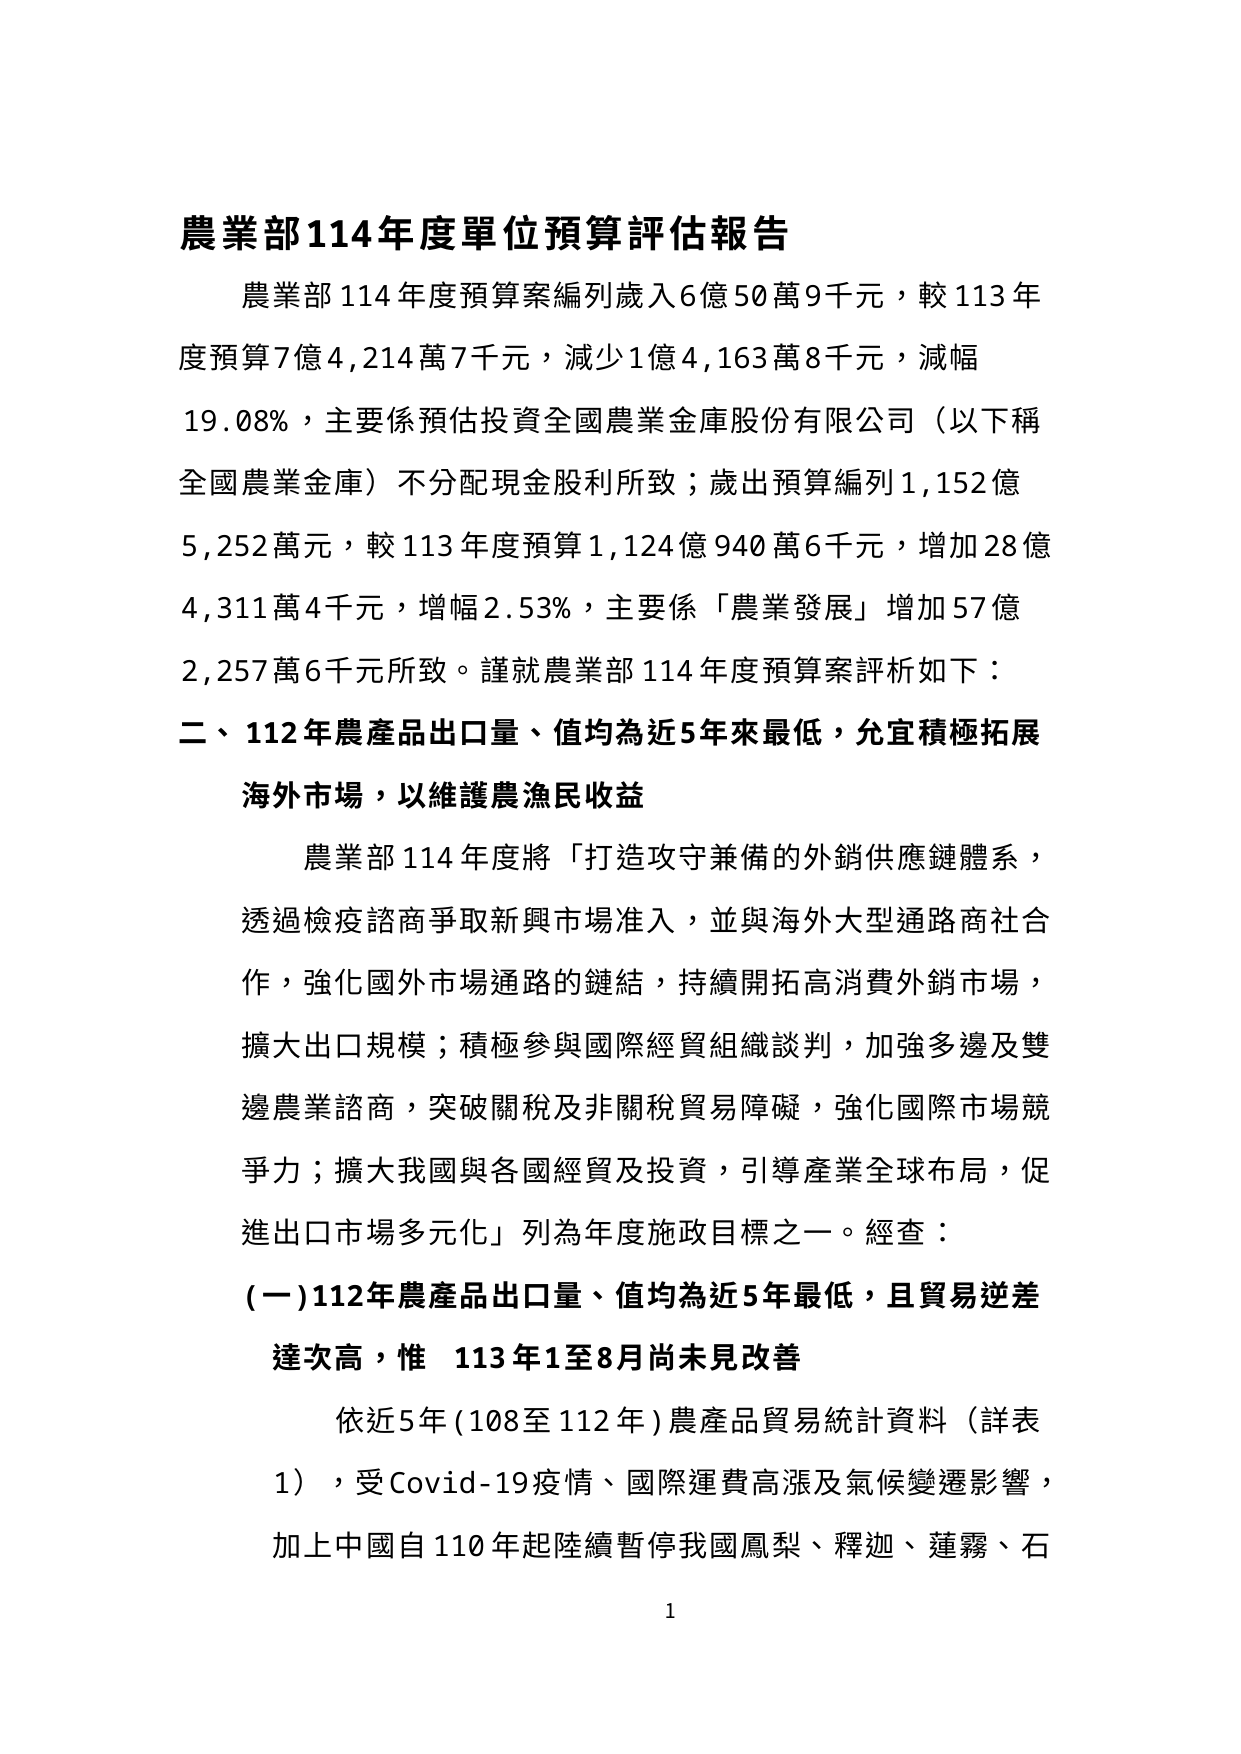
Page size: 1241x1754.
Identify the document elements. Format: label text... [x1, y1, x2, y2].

text (一)112年農產品出口量、值均為近5年最低，且貿易逆差達次高，惟 113年1至8月尚未見改善 [236, 1252, 1063, 1377]
text 二、112年農產品出口量、值均為近5年來最低，允宜積極拓展海外市場，以維護農漁民收益 [177, 689, 1063, 814]
text 農業部114年度單位預算評估報告 [177, 189, 1063, 252]
text 農業部114年度預算案編列歲入6億50萬9千元，較113年度預算7億4,214萬7千元，減少1億4,163萬8千元，減幅19.08%，主要係預估投資全國農業金庫股份有限公司（以下稱全國農業金庫）不分配現金股利所致；歲出預算編列1,152億5,252萬元，較113年度預算1,124億940萬6千元，增加28億4,311萬4千元，增幅2.53%，主要係「農業發展」增加57億2,257萬6千元所致。謹就農業部114年度預算案評析如下： [177, 252, 1063, 689]
text 農業部114年度將「打造攻守兼備的外銷供應鏈體系，透過檢疫諮商爭取新興市場准入，並與海外大型通路商社合作，強化國外市場通路的鏈結，持續開拓高消費外銷市場，擴大出口規模；積極參與國際經貿組織談判，加強多邊及雙邊農業諮商，突破關稅及非關稅貿易障礙，強化國際市場競爭力；擴大我國與各國經貿及投資，引導產業全球布局，促進出口市場多元化」列為年度施政目標之一。經查： [236, 814, 1063, 1252]
text 依近5年(108至112年)農產品貿易統計資料（詳表1），受Covid-19疫情、國際運費高漲及氣候變遷影響，加上中國自110年起陸續暫停我國鳳梨、釋迦、蓮霧、石斑魚、柑橘類果品、白帶魚、竹筴魚及芒果等多項農漁產品進口，111至112年農產品出口量、值持續衰退，112年出口量、值不僅為近5年最低，且較108年分別減少5.03億公噸（減幅21.93%）及6.86億美元（減幅12.89%），而進口則因110至111年間國際原物料價格大幅上漲而推升，亦使111年農產品貿易逆差152.74億美元為近年最高，而112年隨原物料價格回落進口值降低，略降為139.63億美元，惟仍較110年增加15.39億美元（增幅12.38%），並達近5年次高；又113年1至8月底止貿易逆差仍達84.23億美元，尚未見明顯改善。 [266, 1377, 1063, 1564]
